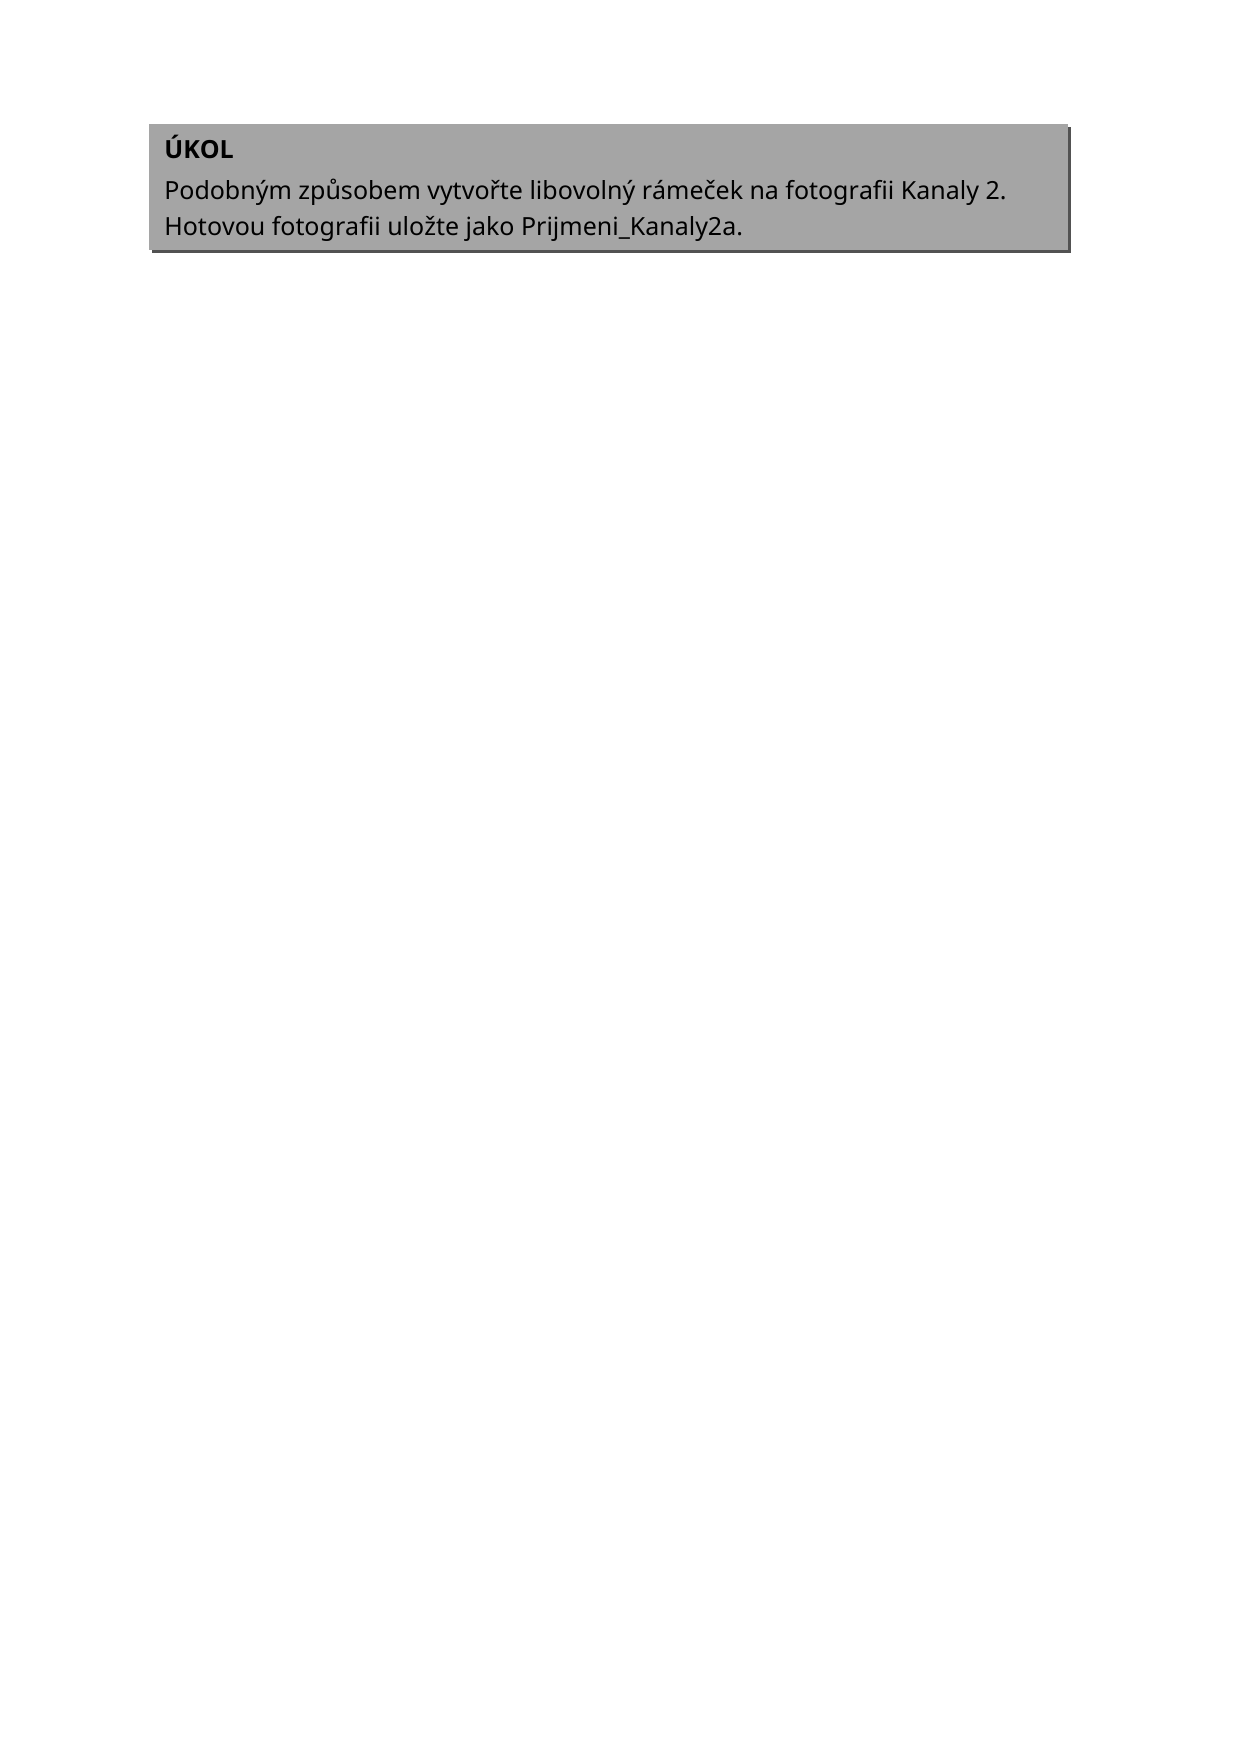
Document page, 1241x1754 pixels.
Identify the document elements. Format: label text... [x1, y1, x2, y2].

text ÚKOL [164, 132, 1053, 166]
text Podobným způsobem vytvořte libovolný rámeček na fotografii Kanaly 2. Hotovou fotografii uložte jako Prijmeni_Kanaly2a. [164, 172, 1053, 243]
